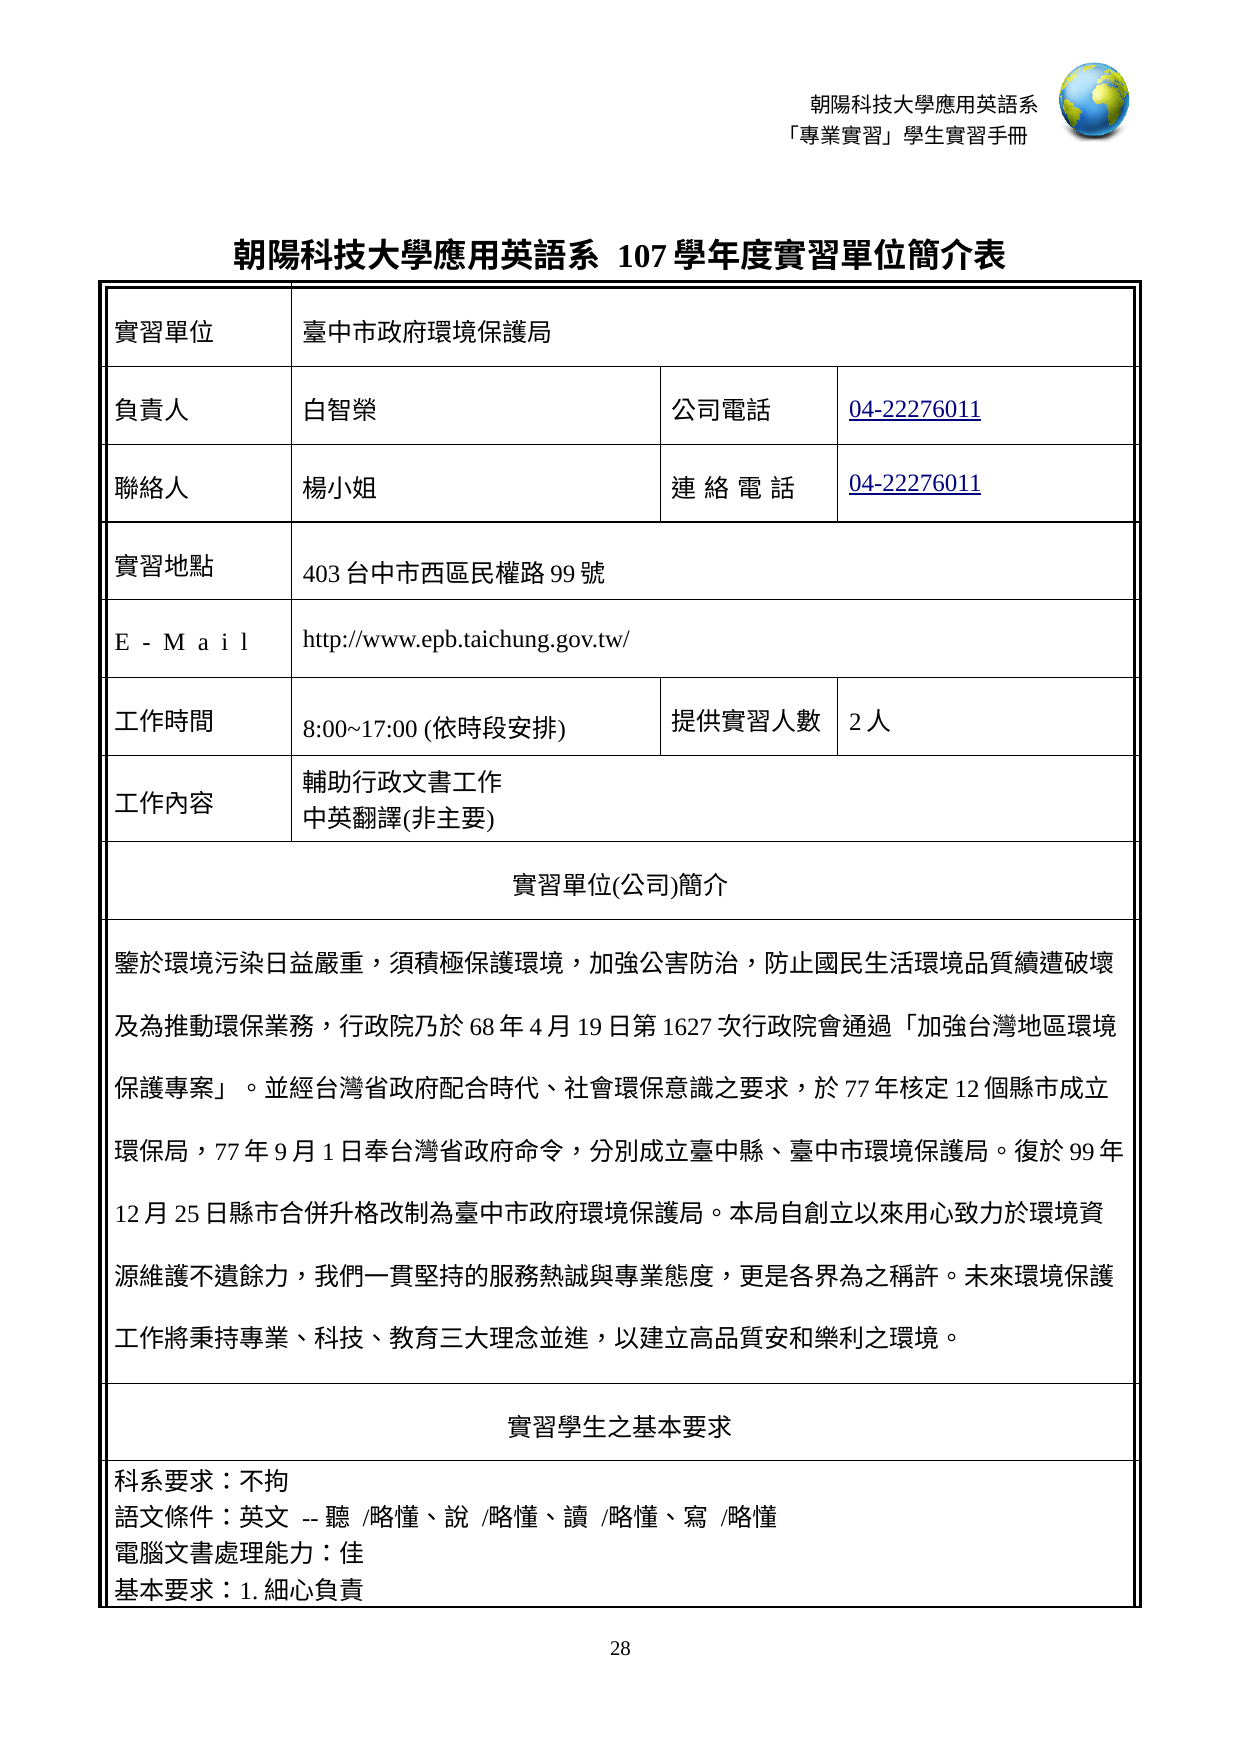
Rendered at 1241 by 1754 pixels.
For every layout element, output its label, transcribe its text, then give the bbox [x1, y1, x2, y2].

table_header 實習單位 [103, 283, 291, 366]
table_cell 負責人 [108, 367, 291, 443]
table_cell 8:00~17:00 (依時段安排) [292, 678, 660, 755]
table_cell 科系要求：不拘 語文條件：英文 -- 聽 /略懂、說 /略懂、讀 /略懂、寫 /略懂 電腦文書處理能力：佳 基本要求：1. 細心負責 [108, 1461, 1133, 1606]
table_cell 提供實習人數 [661, 678, 837, 755]
table_cell 楊小姐 [292, 445, 660, 521]
table_cell 403台中市西區民權路99號 [292, 523, 1133, 599]
table_cell 輔助行政文書工作 中英翻譯(非主要) [292, 756, 1133, 841]
table_cell 實習學生之基本要求 [108, 1384, 1133, 1460]
table_cell 04-22276011 [838, 367, 1133, 443]
table_cell 白智榮 [292, 367, 660, 443]
table_cell 聯絡人 [108, 445, 291, 521]
table_cell E-Mail [108, 600, 291, 677]
table_cell 04-22276011 [838, 445, 1133, 521]
table_cell 工作內容 [108, 756, 291, 841]
table_cell 實習單位(公司)簡介 [108, 842, 1133, 919]
table_cell 鑒於環境污染日益嚴重，須積極保護環境，加強公害防治，防止國民生活環境品質續遭破壞及為推動環保業務，行政院乃於68年4月19日第1627次行政院會通過「加強台灣地區環境保護專案」。並經台灣省政府配合時代、社會環保意識之要求，於77年核定12個縣市成立環保局，77年9月1日奉台灣省政府命令，分別成立臺中縣、臺中市環境保護局。復於99年12月25日縣市合併升格改制為臺中市政府環境保護局。本局自創立以來用心致力於環境資源維護不遺餘力，我們一貫堅持的服務熱誠與專業態度，更是各界為之稱許。未來環境保護工作將秉持專業、科技、教育三大理念並進，以建立高品質安和樂利之環境。 [108, 920, 1133, 1383]
table_cell 工作時間 [108, 678, 291, 755]
table_cell 公司電話 [661, 367, 837, 443]
table_cell 連絡電話 [661, 445, 837, 521]
table_cell 2人 [838, 678, 1133, 755]
table_header 臺中市政府環境保護局 [292, 283, 1137, 366]
table_cell http://www.epb.taichung.gov.tw/ [292, 600, 1133, 677]
table_cell 實習地點 [108, 523, 291, 599]
text 朝陽科技大學應用英語系 107學年度實習單位簡介表 [103, 211, 1137, 273]
